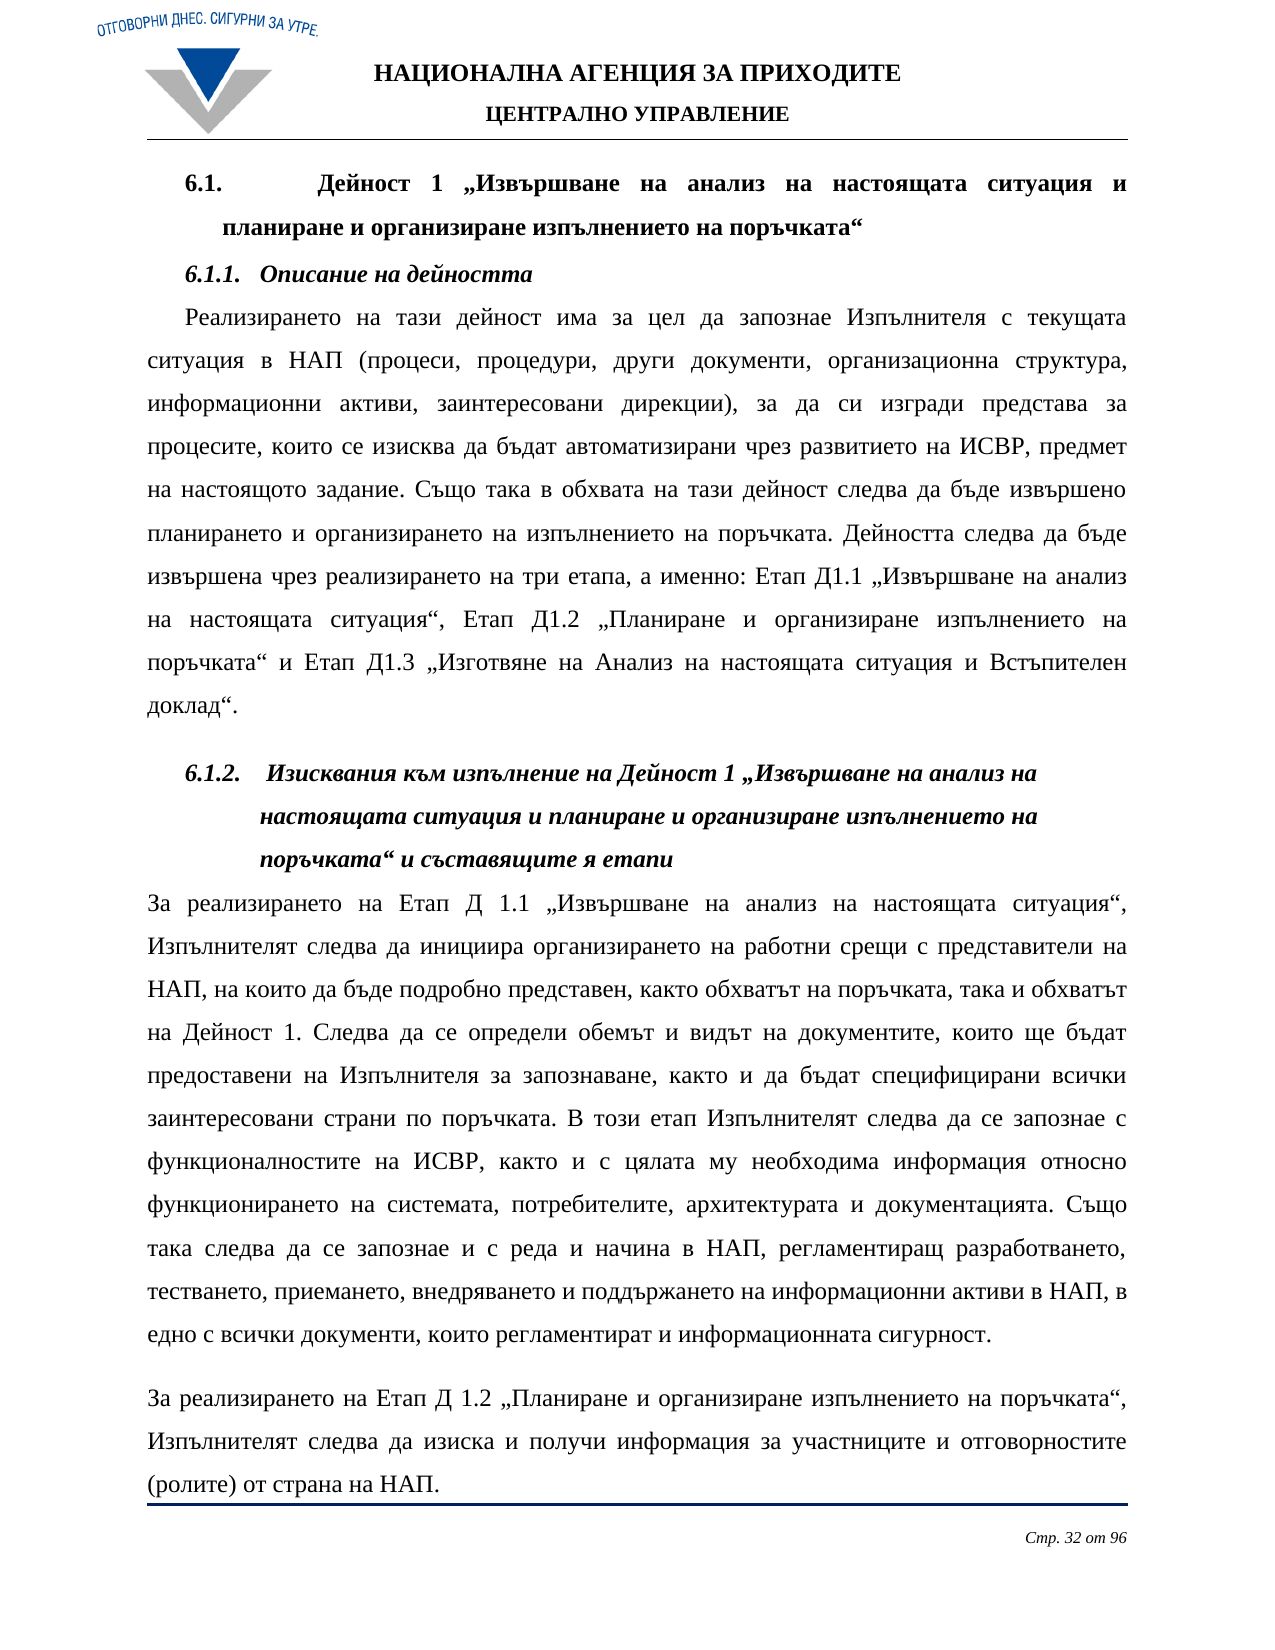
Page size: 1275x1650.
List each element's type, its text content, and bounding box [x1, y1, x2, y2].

subtitle Изисквания към изпълнение на Дейност 1 „Извършване на анализ на настоящата ситуация и планиране и организиране изпълнението на поръчката“ и съставящите я етапи [184, 758, 1128, 873]
text За реализирането на Етап Д 1.1 „Извършване на анализ на настоящата ситуация“, Изпълнителят следва да инициира организирането на работни срещи с представители на НАП, на които да бъде подробно представен, както обхватът на поръчката, така и обхватът на Дейност 1. Следва да се определи обемът и видът на документите, които ще бъдат предоставени на Изпълнителя за запознаване, както и да бъдат специфицирани всички заинтересовани страни по поръчката. В този етап Изпълнителят следва да се запознае с функционалностите на ИСВР, както и с цялата му необходима информация относно функционирането на системата, потребителите, архитектурата и документацията. Също така следва да се запознае и с реда и начина в НАП, регламентиращ разработването, тестването, приемането, внедряването и поддържането на информационни активи в НАП, в едно с всички документи, които регламентират и информационната сигурност. [147, 888, 1128, 1348]
list Дейност 1 „Извършване на анализ на настоящата ситуация и планиране и организиране изпълнението на поръчката“ [184, 168, 1128, 240]
text За реализирането на Етап Д 1.2 „Планиране и организиране изпълнението на поръчката“, Изпълнителят следва да изиска и получи информация за участниците и отговорностите (ролите) от страна на НАП. [147, 1383, 1128, 1498]
subtitle Описание на дейността [184, 259, 1128, 288]
text Реализирането на тази дейност има за цел да запознае Изпълнителя с текущата ситуация в НАП (процеси, процедури, други документи, организационна структура, информационни активи, заинтересовани дирекции), за да си изгради представа за процесите, които се изисква да бъдат автоматизирани чрез развитието на ИСВР, предмет на настоящото задание. Също така в обхвата на тази дейност следва да бъде извършено планирането и организирането на изпълнението на поръчката. Дейността следва да бъде извършена чрез реализирането на три етапа, а именно: Етап Д1.1 „Извършване на анализ на настоящата ситуация“, Етап Д1.2 „Планиране и организиране изпълнението на поръчката“ и Етап Д1.3 „Изготвяне на Анализ на настоящата ситуация и Встъпителен доклад“. [147, 302, 1128, 719]
